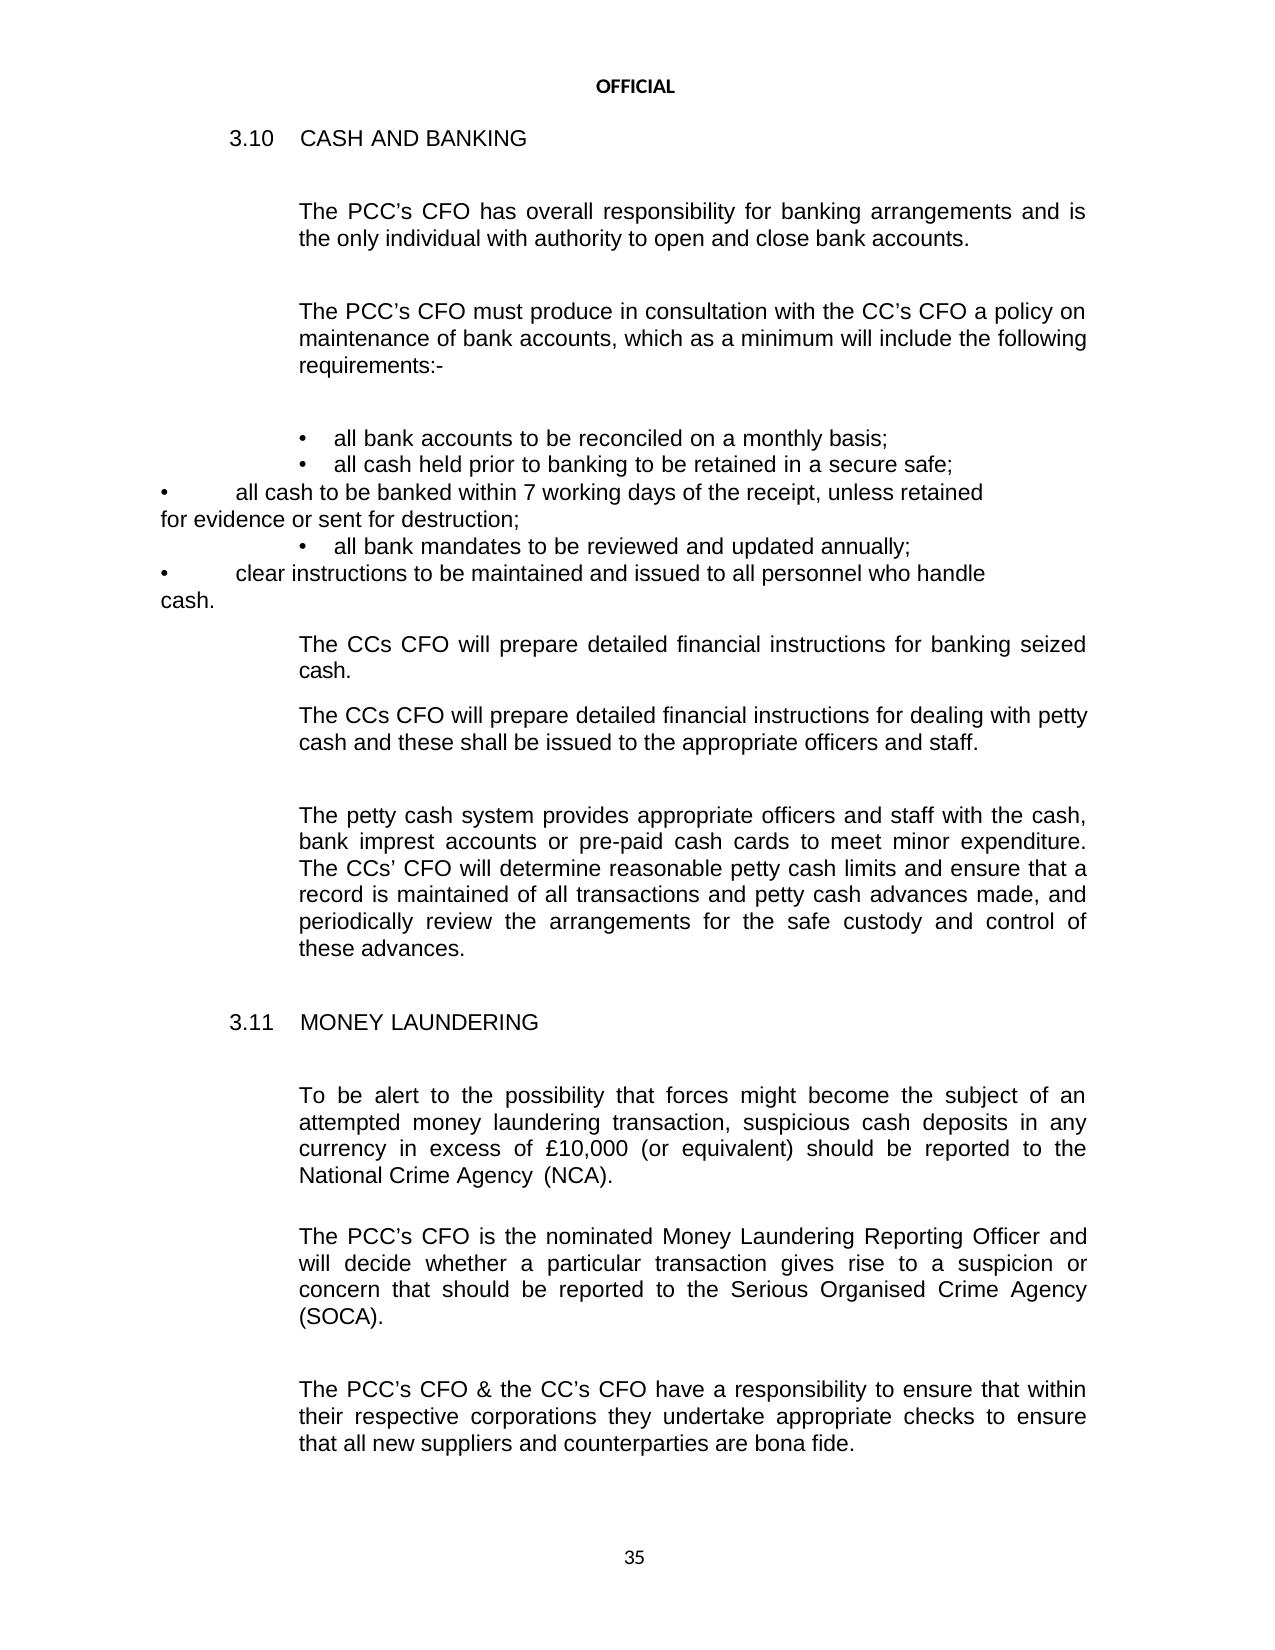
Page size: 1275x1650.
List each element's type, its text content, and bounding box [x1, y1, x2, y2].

text The CCs CFO will prepare detailed financial instructions for dealing with petty cash and these shall be issued to the appropriate officers and staff. [298, 702, 1088, 755]
text The PCC’s CFO has overall responsibility for banking arrangements and is the only individual with authority to open and close bank accounts. [298, 198, 1087, 252]
list all cash to be banked within 7 working days of the receipt, unless retained for evidence or sent for destruction; [160, 479, 1004, 532]
list all cash held prior to banking to be retained in a secure safe; [298, 451, 1152, 478]
text The CCs CFO will prepare detailed financial instructions for banking seized cash. [298, 631, 1087, 684]
text The PCC’s CFO & the CC’s CFO have a responsibility to ensure that within their respective corporations they undertake appropriate checks to ensure that all new suppliers and counterparties are bona fide. [298, 1376, 1088, 1456]
text To be alert to the possibility that forces might become the subject of an attempted money laundering transaction, suspicious cash deposits in any currency in excess of £10,000 (or equivalent) should be reported to the National Crime Agency (NCA). [298, 1082, 1087, 1188]
list all bank accounts to be reconciled on a monthly basis; [298, 424, 1152, 451]
text The PCC’s CFO must produce in consultation with the CC’s CFO a policy on maintenance of bank accounts, which as a minimum will include the following requirements:- [298, 298, 1087, 378]
list all bank mandates to be reviewed and updated annually; [298, 533, 1152, 559]
subtitle MONEY LAUNDERING [229, 1008, 1152, 1035]
text The PCC’s CFO is the nominated Money Laundering Reporting Officer and will decide whether a particular transaction gives rise to a suspicion or concern that should be reported to the Serious Organised Crime Agency (SOCA). [298, 1223, 1088, 1329]
text The petty cash system provides appropriate officers and staff with the cash, bank imprest accounts or pre-paid cash cards to meet minor expenditure. The CCs’ CFO will determine reasonable petty cash limits and ensure that a record is maintained of all transactions and petty cash advances made, and periodically review the arrangements for the safe custody and control of these advances. [298, 802, 1088, 961]
subtitle CASH AND BANKING [229, 125, 1152, 151]
list clear instructions to be maintained and issued to all personnel who handle cash. [160, 560, 1022, 613]
